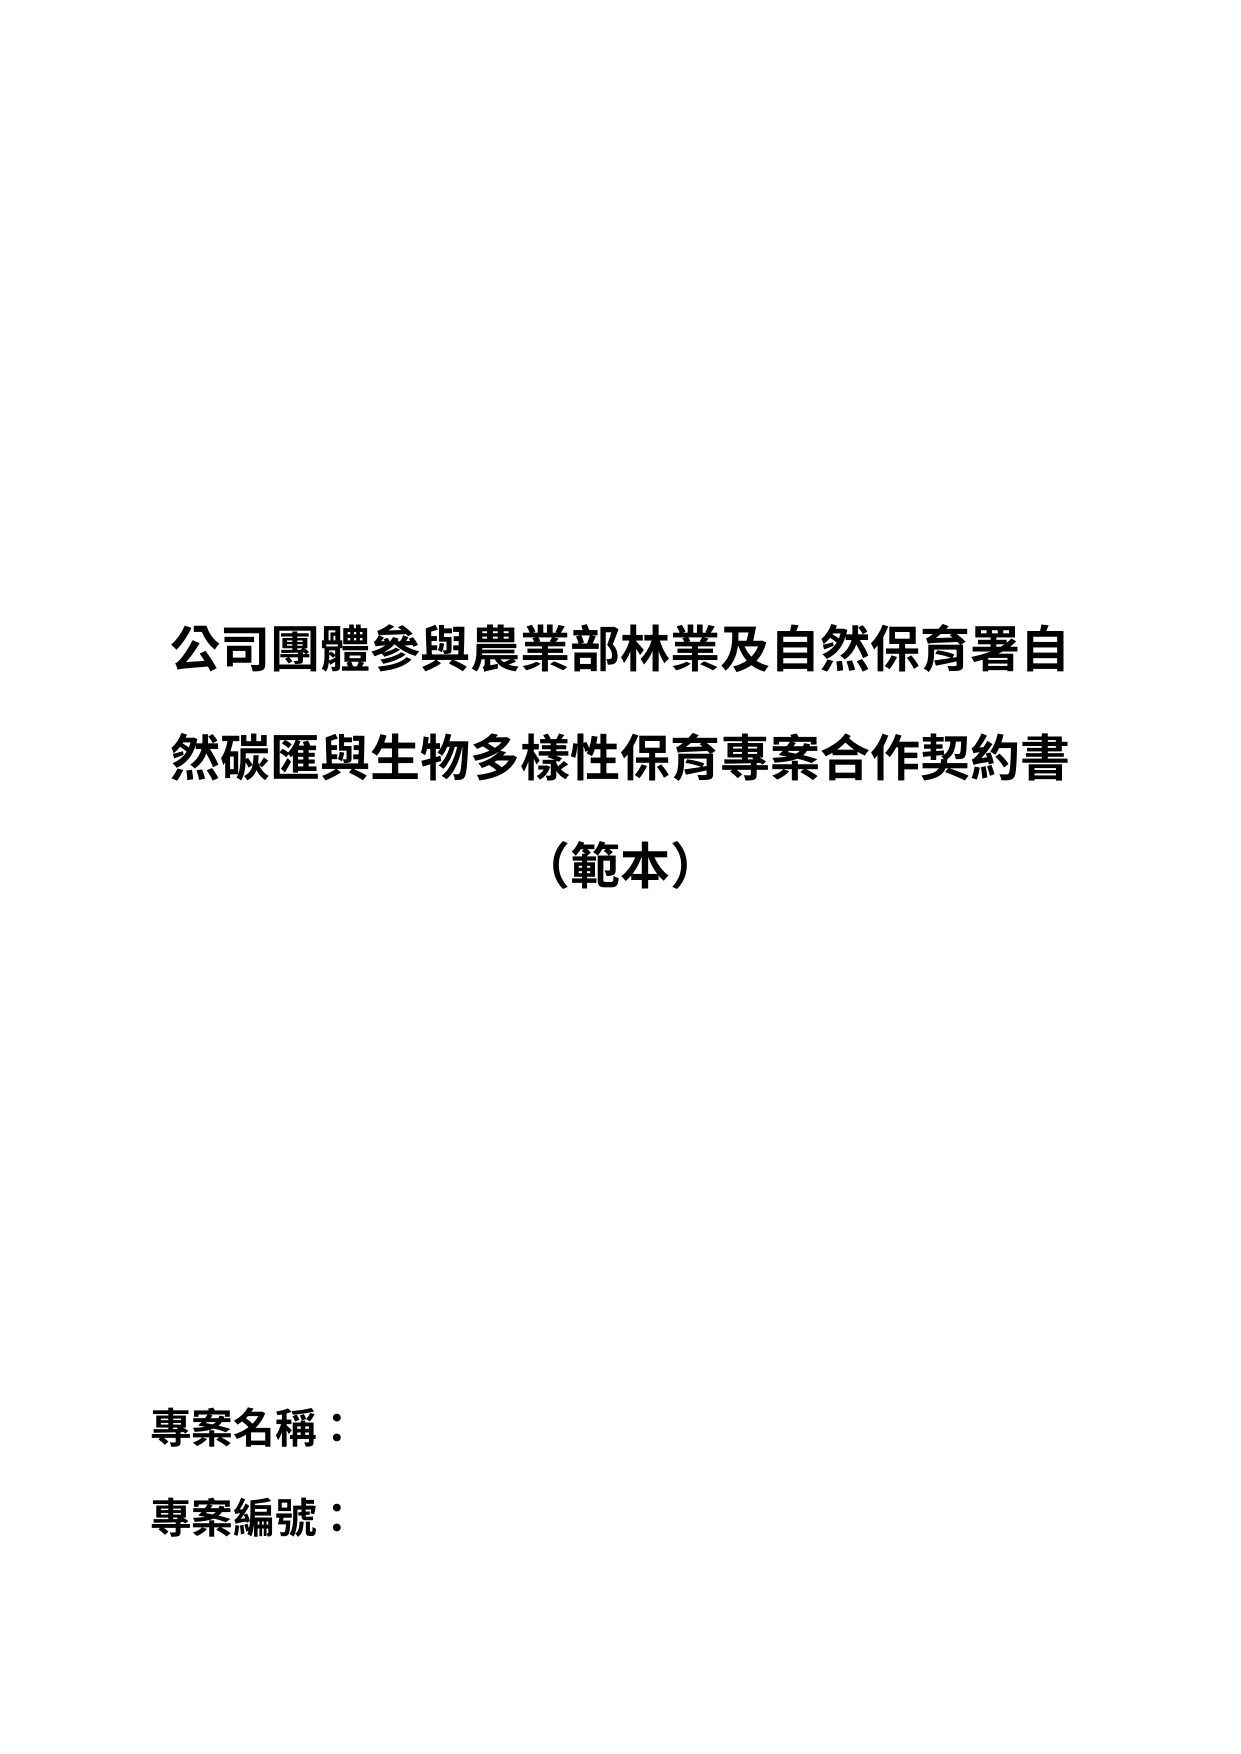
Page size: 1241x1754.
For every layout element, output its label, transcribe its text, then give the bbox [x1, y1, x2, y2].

text 公司團體參與農業部林業及自然保育署自然碳匯與生物多樣性保育專案合作契約書（範本） [150, 610, 1090, 899]
text 專案編號： [150, 1485, 1090, 1546]
text 專案名稱： [150, 1395, 1090, 1455]
